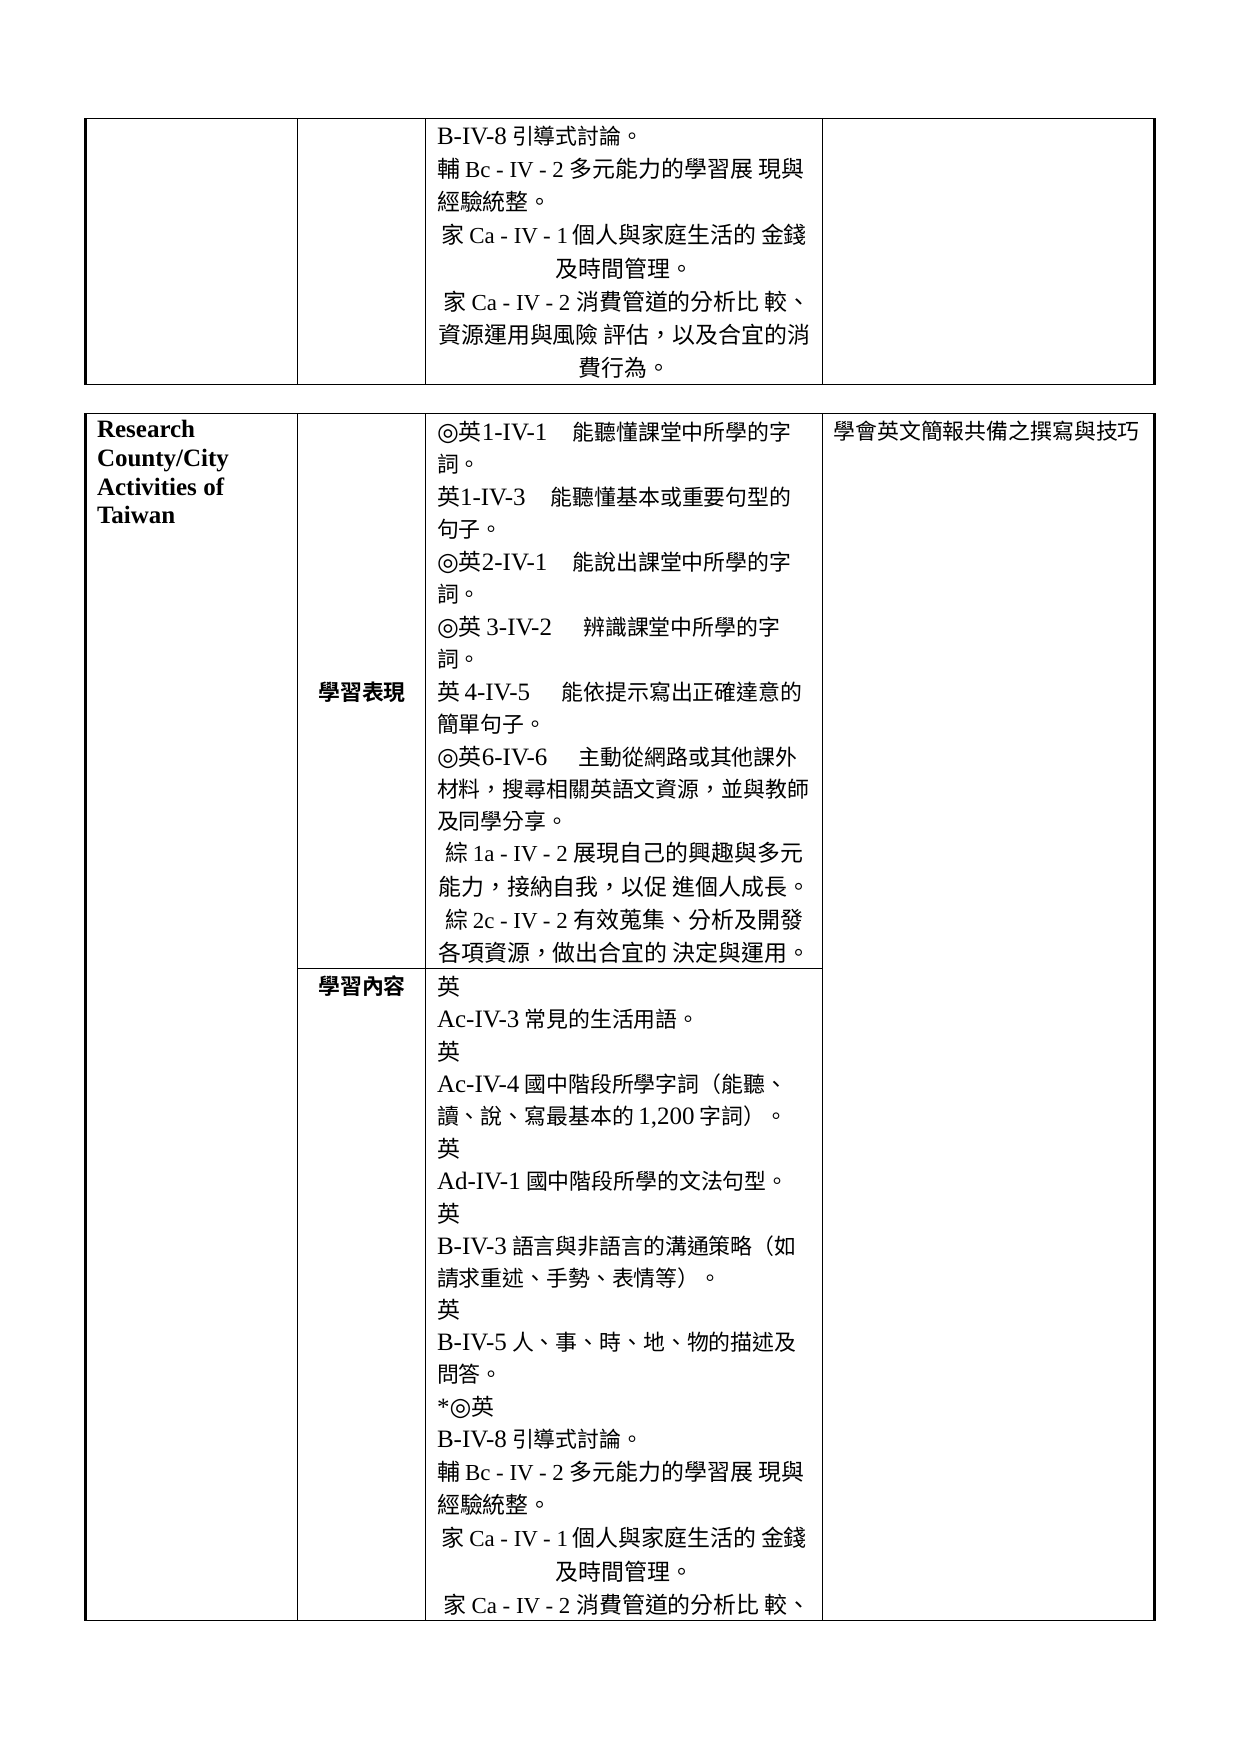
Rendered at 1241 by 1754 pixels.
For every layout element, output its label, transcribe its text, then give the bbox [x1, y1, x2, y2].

table_header 學習表現 [298, 414, 425, 968]
table_header ◎英1-IV-1 能聽懂課堂中所學的字詞。 英1-IV-3 能聽懂基本或重要句型的句子。 ◎英2-IV-1 能說出課堂中所學的字詞。 ◎英3-IV-2 辨識課堂中所學的字詞。 英4-IV-5 能依提示寫出正確達意的簡單句子。 ◎英6-IV-6 主動從網路或其他課外材料，搜尋相關英語文資源，並與教師及同學分享。 綜1a - IV - 2 展現自己的興趣與多元 能力，接納自我，以促 進個人成長。 綜2c - IV - 2 有效蒐集、分析及開發 各項資源，做出合宜的 決定與運用。 [426, 414, 822, 968]
table_cell [298, 119, 425, 383]
table_cell B-IV-8引導式討論。 輔 Bc - IV - 2 多元能力的學習展 現與經驗統整。 家 Ca - IV - 1個人與家庭生活的 金錢及時間管理。 家 Ca - IV - 2 消費管道的分析比 較、資源運用與風險 評估，以及合宜的消 費行為。 [426, 119, 822, 383]
table_header 學會英文簡報共備之撰寫與技巧 [823, 414, 1153, 1620]
table_cell 學習內容 [298, 969, 425, 1620]
table_header Research County/City Activities of Taiwan [87, 414, 297, 1620]
table_cell 英 Ac-IV-3常見的生活用語。 英 Ac-IV-4國中階段所學字詞（能聽、讀、說、寫最基本的1,200字詞）。 英 Ad-IV-1國中階段所學的文法句型。 英 B-IV-3語言與非語言的溝通策略（如請求重述、手勢、表情等）。 英 B-IV-5人、事、時、地、物的描述及問答。 *◎英 B-IV-8引導式討論。 輔 Bc - IV - 2 多元能力的學習展 現與經驗統整。 家 Ca - IV - 1個人與家庭生活的 金錢及時間管理。 家 Ca - IV - 2 消費管道的分析比 較、 [426, 969, 822, 1620]
